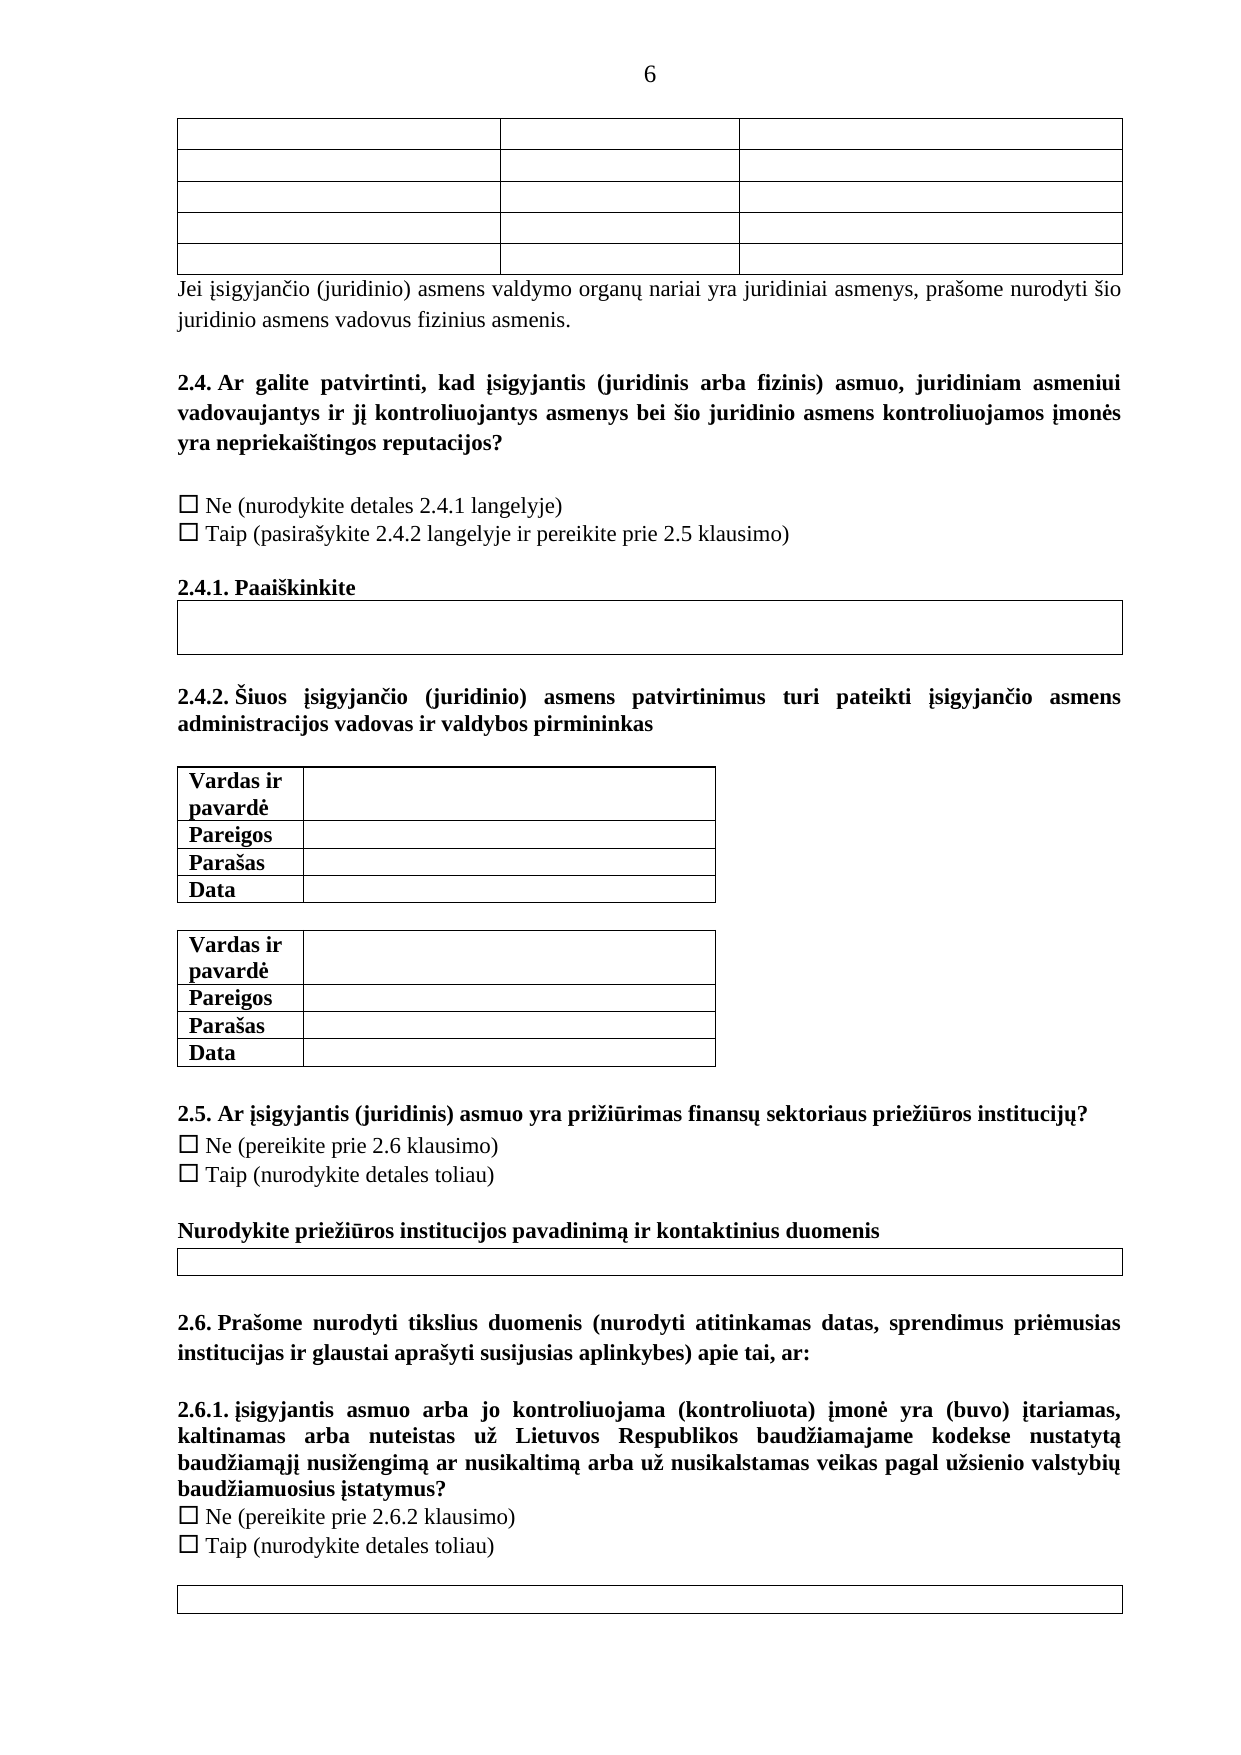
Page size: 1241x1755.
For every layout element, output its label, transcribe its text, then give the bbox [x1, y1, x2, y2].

table_cell [304, 821, 715, 847]
table_cell [716, 1038, 1122, 1066]
table_header Vardas ir pavardė [178, 931, 303, 983]
table_cell [501, 244, 739, 274]
table_header [716, 930, 1122, 983]
table_cell [716, 820, 1122, 847]
table_cell [501, 182, 739, 212]
table_cell Parašas [178, 849, 303, 875]
text 2.4. Ar galite patvirtinti, kad įsigyjantis (juridinis arba fizinis) asmuo, juridiniam asmeniui vadovaujantys ir jį kontroliuojantys asmenys bei šio juridinio asmens kontroliuojamos įmonės yra nepriekaištingos reputacijos? [177, 369, 1122, 456]
table_cell Data [178, 1039, 303, 1066]
table_cell Data [178, 876, 303, 902]
table_header [178, 601, 1122, 654]
text [] Taip (nurodykite detales toliau) [177, 1159, 1122, 1187]
table_cell [178, 119, 500, 149]
table_cell [304, 1039, 715, 1066]
table_header [304, 768, 715, 820]
table_cell [740, 119, 1122, 149]
table_header [178, 1249, 1122, 1275]
table_cell [178, 213, 500, 243]
table_cell [304, 849, 715, 875]
table_cell [304, 1012, 715, 1038]
table_cell [501, 119, 739, 149]
table_cell [501, 213, 739, 243]
text [] Taip (pasirašykite 2.4.2 langelyje ir pereikite prie 2.5 klausimo) [177, 518, 1122, 547]
text Jei įsigyjančio (juridinio) asmens valdymo organų nariai yra juridiniai asmenys, prašome nurodyti šio juridinio asmens vadovus fizinius asmenis. [177, 275, 1122, 332]
table_cell [716, 1011, 1122, 1038]
table_cell [501, 150, 739, 181]
table_header [304, 931, 715, 983]
table_header [716, 766, 1122, 820]
table_cell [716, 848, 1122, 875]
text [] Ne (nurodykite detales 2.4.1 langelyje) [177, 490, 1122, 518]
text 2.5. Ar įsigyjantis (juridinis) asmuo yra prižiūrimas finansų sektoriaus priežiūros institucijų? [177, 1100, 1122, 1126]
text 2.6. Prašome nurodyti tikslius duomenis (nurodyti atitinkamas datas, sprendimus priėmusias institucijas ir glaustai aprašyti susijusias aplinkybes) apie tai, ar: [177, 1309, 1122, 1366]
table_cell [740, 213, 1122, 243]
table_cell [178, 150, 500, 181]
text 2.4.1. Paaiškinkite [177, 573, 1122, 600]
table_cell [740, 150, 1122, 181]
table_cell [716, 875, 1122, 902]
table_cell [716, 984, 1122, 1011]
text [] Ne (pereikite prie 2.6.2 klausimo) [177, 1501, 1122, 1530]
table_cell Pareigos [178, 821, 303, 847]
table_cell [178, 244, 500, 274]
table_cell Parašas [178, 1012, 303, 1038]
text 2.6.1. įsigyjantis asmuo arba jo kontroliuojama (kontroliuota) įmonė yra (buvo) įtariamas, kaltinamas arba nuteistas už Lietuvos Respublikos baudžiamajame kodekse nustatytą baudžiamąjį nusižengimą ar nusikaltimą arba už nusikalstamas veikas pagal užsienio valstybių baudžiamuosius įstatymus? [177, 1396, 1122, 1501]
table_cell Pareigos [178, 985, 303, 1011]
table_header [178, 1586, 1122, 1613]
text [] Ne (pereikite prie 2.6 klausimo) [177, 1130, 1122, 1159]
table_cell [740, 182, 1122, 212]
table_cell [304, 876, 715, 902]
table_cell [304, 985, 715, 1011]
table_cell [740, 244, 1122, 274]
table_cell [178, 182, 500, 212]
text 2.4.2. Šiuos įsigyjančio (juridinio) asmens patvirtinimus turi pateikti įsigyjančio asmens administracijos vadovas ir valdybos pirmininkas [177, 683, 1122, 736]
table_header Vardas ir pavardė [178, 768, 303, 820]
text Nurodykite priežiūros institucijos pavadinimą ir kontaktinius duomenis [177, 1218, 1122, 1244]
text [] Taip (nurodykite detales toliau) [177, 1530, 1122, 1559]
